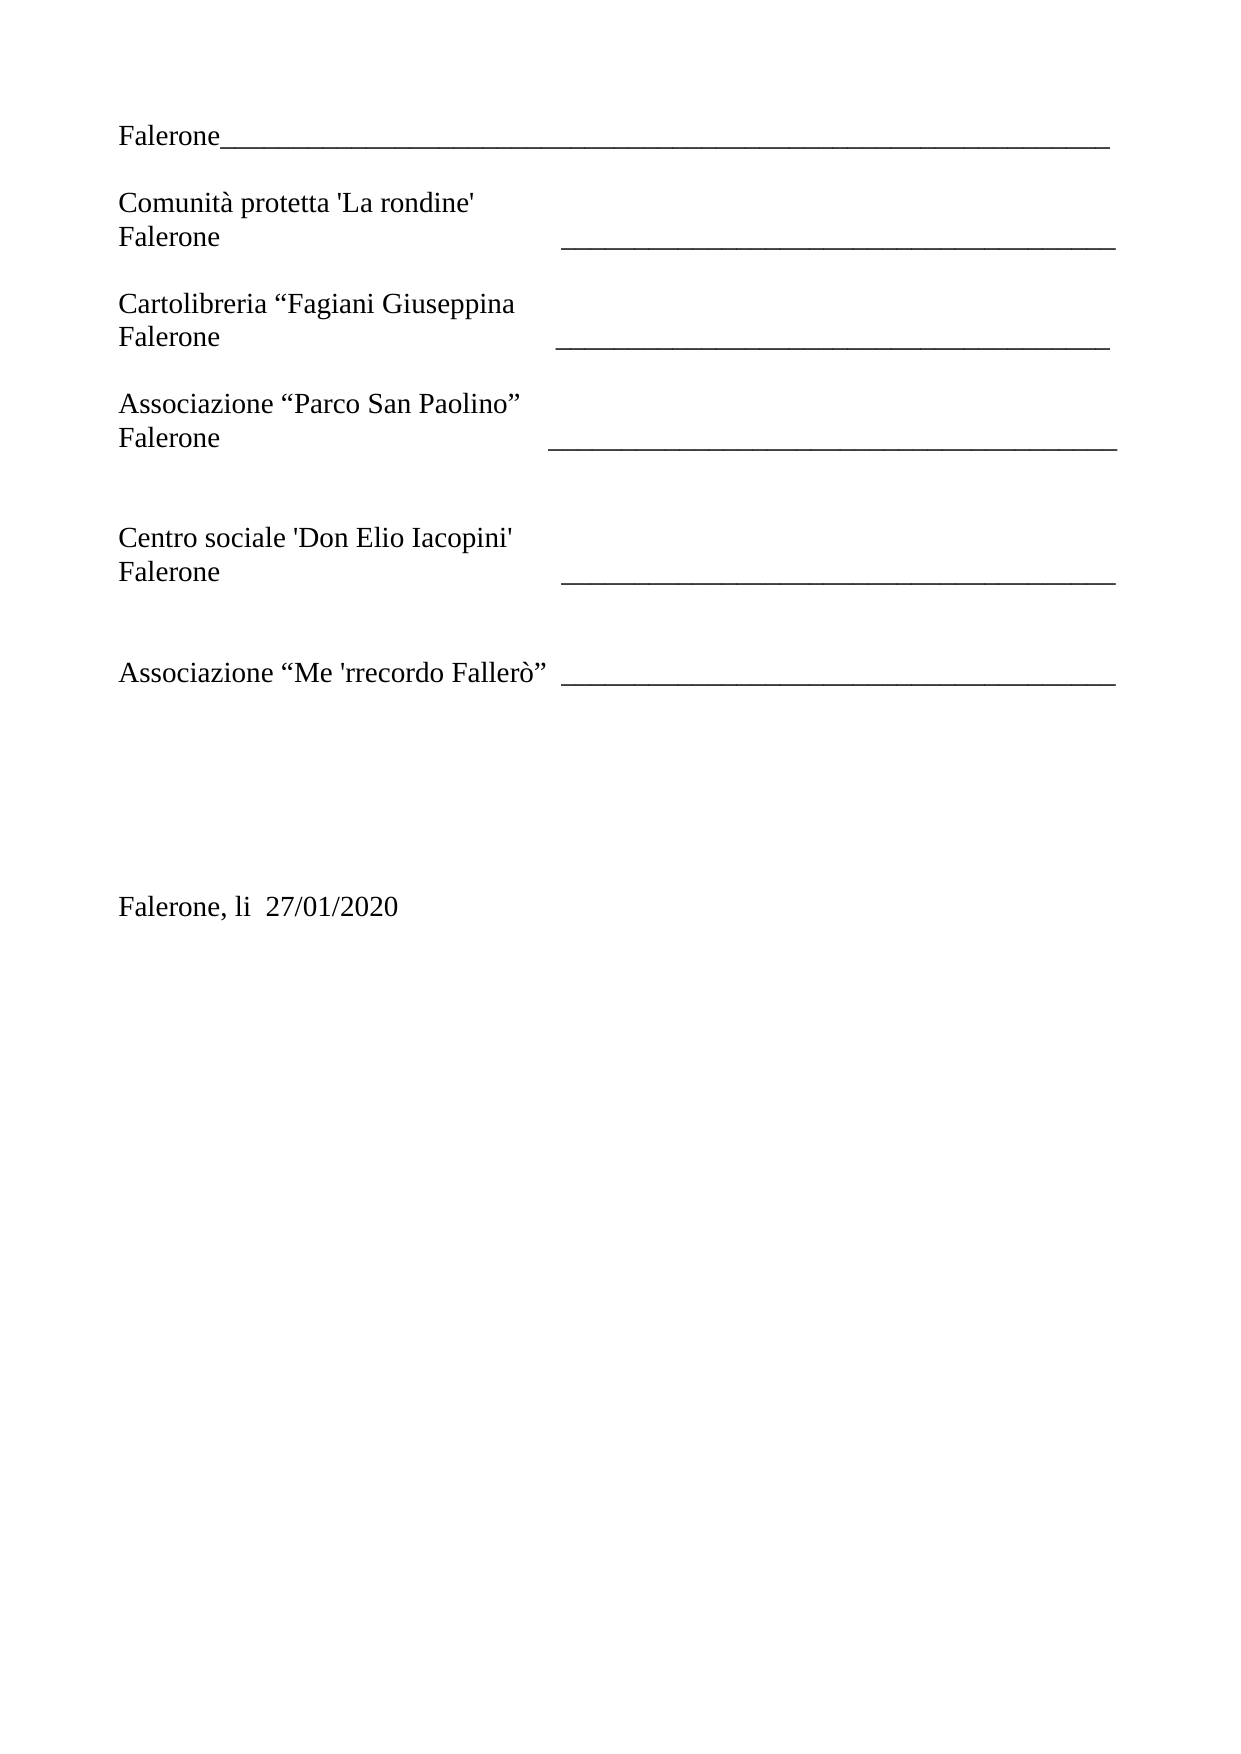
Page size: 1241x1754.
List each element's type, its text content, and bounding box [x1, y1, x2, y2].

text Falerone ______________________________________ [118, 219, 1122, 252]
text Associazione “Parco San Paolino” [118, 386, 1122, 420]
text Associazione “Me 'rrecordo Fallerò” ______________________________________ [118, 655, 1122, 688]
text Cartolibreria “Fagiani Giuseppina [118, 286, 1122, 319]
text Falerone, li 27/01/2020 [118, 889, 1122, 923]
text Falerone_____________________________________________________________ [118, 118, 1122, 152]
text Centro sociale 'Don Elio Iacopini' [118, 521, 1122, 554]
text Falerone ______________________________________ [118, 554, 1122, 588]
text Falerone ______________________________________ [118, 319, 1122, 353]
text Comunità protetta 'La rondine' [118, 185, 1122, 219]
text Falerone _______________________________________ [118, 420, 1122, 453]
